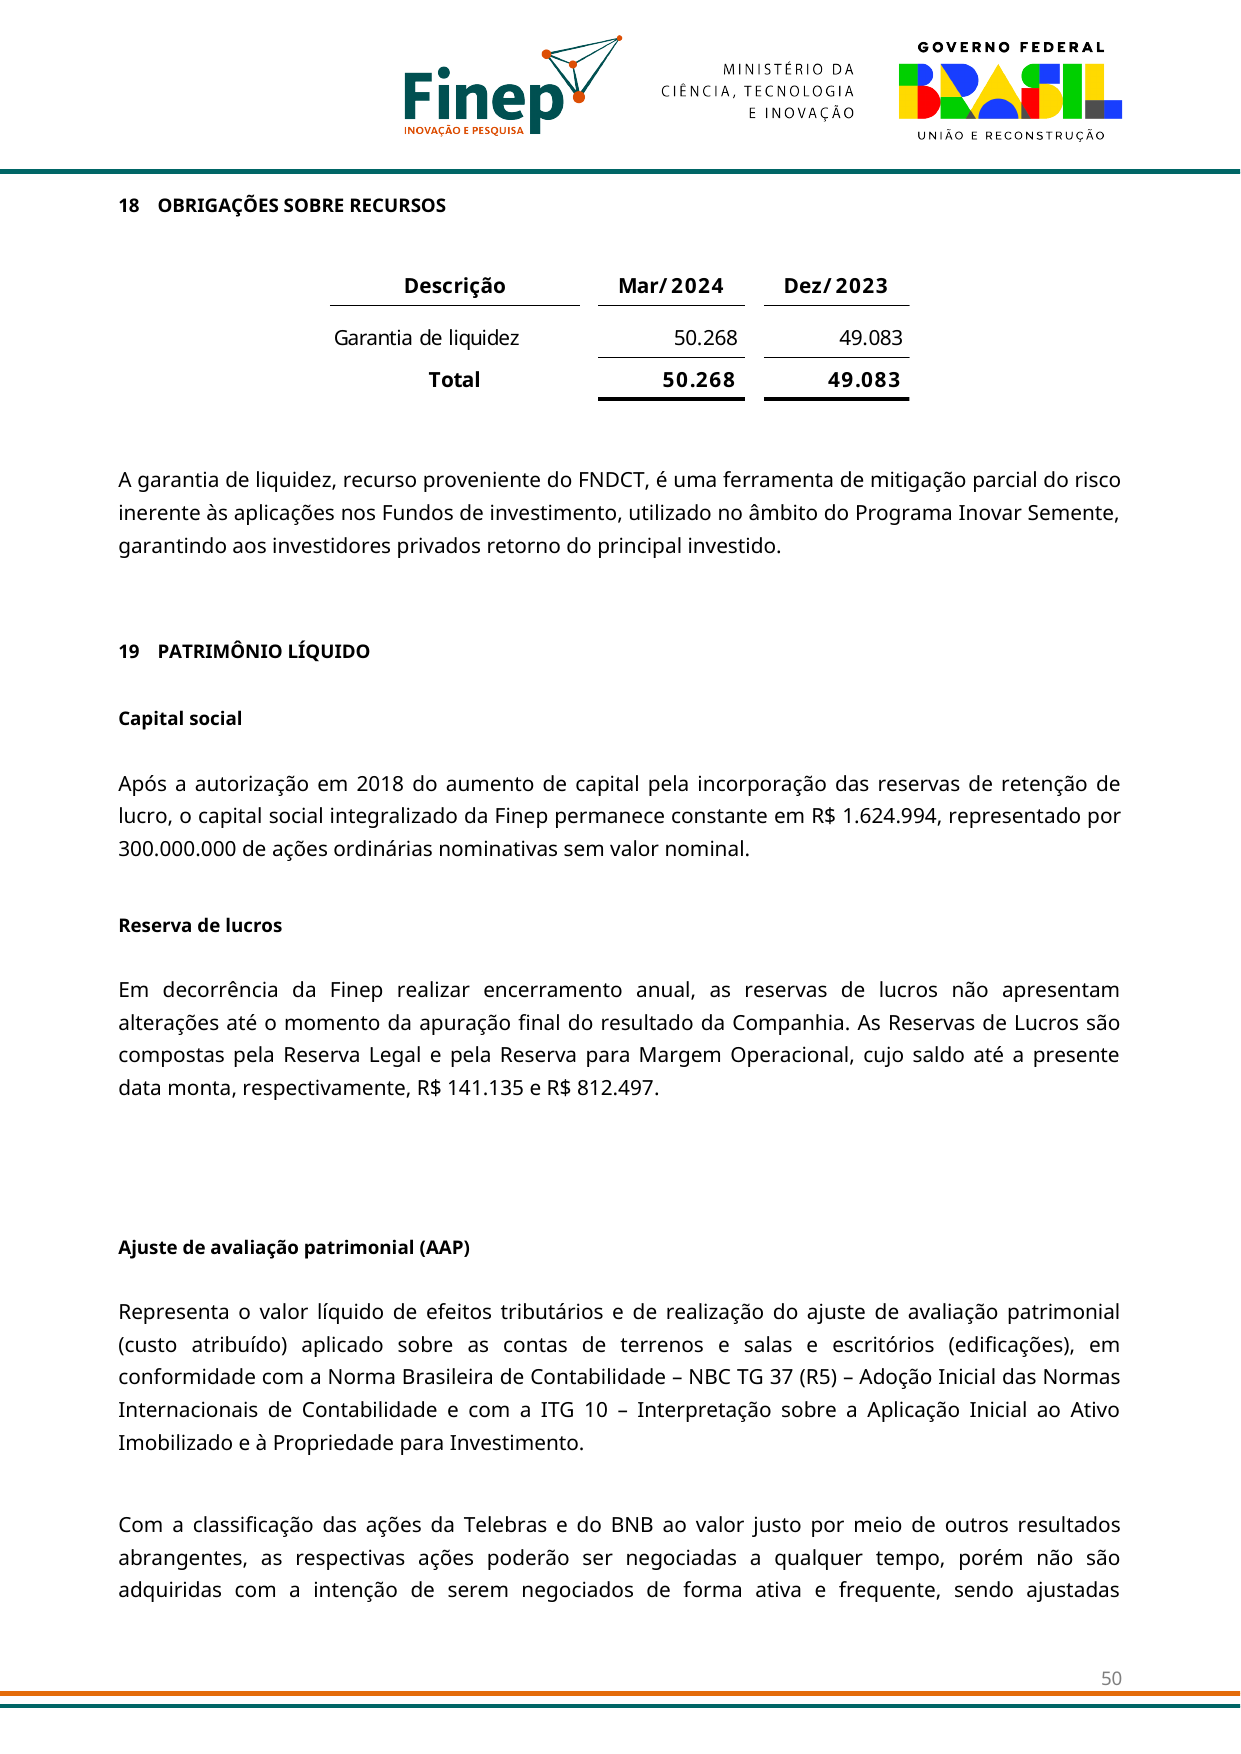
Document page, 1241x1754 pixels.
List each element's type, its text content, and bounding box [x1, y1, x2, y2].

text Representa o valor líquido de efeitos tributários e de realização do ajuste de avaliação patrimonial (custo atribuído) aplicado sobre as contas de terrenos e salas e escritórios (edificações), em conformidade com a Norma Brasileira de Contabilidade – NBC TG 37 (R5) – Adoção Inicial das Normas Internacionais de Contabilidade e com a ITG 10 – Interpretação sobre a Aplicação Inicial ao Ativo Imobilizado e à Propriedade para Investimento. [118, 1297, 1122, 1456]
subtitle Reserva de lucros [118, 912, 1122, 938]
text Em decorrência da Finep realizar encerramento anual, as reservas de lucros não apresentam alterações até o momento da apuração final do resultado da Companhia. As Reservas de Lucros são compostas pela Reserva Legal e pela Reserva para Margem Operacional, cujo saldo até a presente data monta, respectivamente, R$ 141.135 e R$ 812.497. [118, 975, 1122, 1102]
subtitle Ajuste de avaliação patrimonial (AAP) [118, 1234, 1122, 1260]
text A garantia de liquidez, recurso proveniente do FNDCT, é uma ferramenta de mitigação parcial do risco inerente às aplicações nos Fundos de investimento, utilizado no âmbito do Programa Inovar Semente, garantindo aos investidores privados retorno do principal investido. [118, 466, 1122, 559]
text Com a classificação das ações da Telebras e do BNB ao valor justo por meio de outros resultados abrangentes, as respectivas ações poderão ser negociadas a qualquer tempo, porém não são adquiridas com a intenção de serem negociados de forma ativa e frequente, sendo ajustadas [118, 1510, 1122, 1604]
subtitle Capital social [118, 706, 1122, 731]
text Após a autorização em 2018 do aumento de capital pela incorporação das reservas de retenção de lucro, o capital social integralizado da Finep permanece constante em R$ 1.624.994, representado por 300.000.000 de ações ordinárias nominativas sem valor nominal. [118, 769, 1122, 862]
list Patrimônio Líquido [118, 638, 1122, 664]
list Obrigações sobre recursos [118, 192, 1122, 217]
